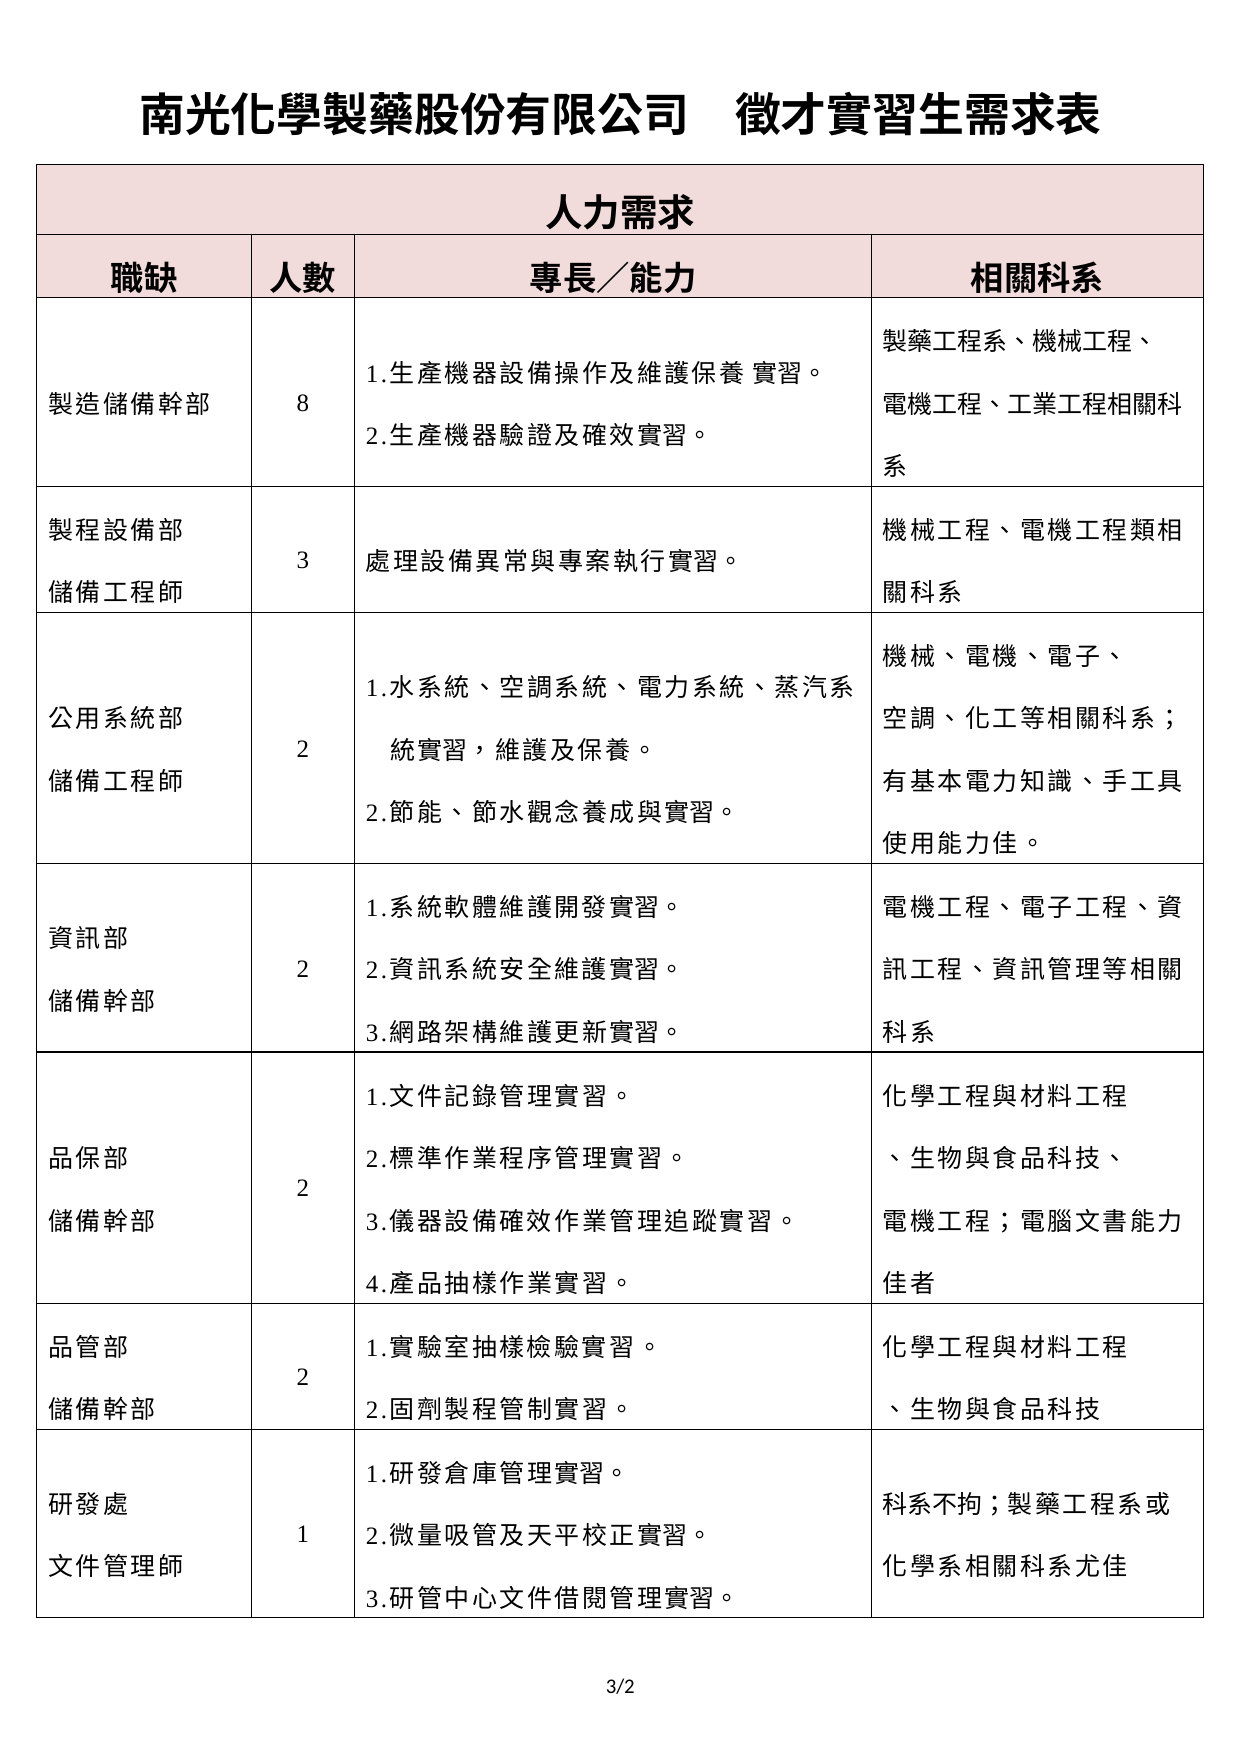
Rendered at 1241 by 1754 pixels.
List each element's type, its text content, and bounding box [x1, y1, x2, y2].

table_cell 1.研發倉庫管理實習。 2.微量吸管及天平校正實習。 3.研管中心文件借閱管理實習。 [355, 1430, 871, 1617]
table_cell 1.水系統、空調系統、電力系統、蒸汽系統實習，維護及保養。 2.節能、節水觀念養成與實習。 [355, 613, 871, 863]
table_cell 專長／能力 [355, 235, 871, 297]
table_cell 3 [252, 487, 354, 612]
table_cell 處理設備異常與專案執行實習。 [355, 487, 871, 612]
table_cell 8 [252, 298, 354, 486]
table_cell 1.系統軟體維護開發實習。 2.資訊系統安全維護實習。 3.網路架構維護更新實習。 [355, 864, 871, 1051]
table_cell 製造儲備幹部 [37, 298, 251, 486]
table_cell 科系不拘；製藥工程系或化學系相關科系尤佳 [872, 1430, 1203, 1617]
table_cell 2 [252, 864, 354, 1051]
table_cell 2 [252, 1304, 354, 1428]
table_cell 人數 [252, 235, 354, 297]
table_cell 相關科系 [872, 235, 1203, 297]
table_cell 1 [252, 1430, 354, 1617]
table_cell 品管部 儲備幹部 [37, 1304, 251, 1428]
table_cell 研發處 文件管理師 [37, 1430, 251, 1617]
table_cell 公用系統部 儲備工程師 [37, 613, 251, 863]
table_cell 製藥工程系、機械工程、 電機工程、工業工程相關科系 [872, 298, 1203, 486]
table_cell 2 [252, 613, 354, 863]
table_header 人力需求 [37, 165, 1203, 234]
table_cell 製程設備部 儲備工程師 [37, 487, 251, 612]
text 南光化學製藥股份有限公司 徵才實習生需求表 [59, 39, 1181, 164]
table_cell 2 [252, 1053, 354, 1302]
table_cell 1.實驗室抽樣檢驗實習。 2.固劑製程管制實習。 [355, 1304, 871, 1428]
table_cell 職缺 [37, 235, 251, 297]
table_cell 機械工程、電機工程類相關科系 [872, 487, 1203, 612]
table_cell 1.生產機器設備操作及維護保養實習。 2.生產機器驗證及確效實習。 [355, 298, 871, 486]
table_cell 化學工程與材料工程 、生物與食品科技 [872, 1304, 1203, 1428]
table_cell 1.文件記錄管理實習。 2.標準作業程序管理實習。 3.儀器設備確效作業管理追蹤實習。 4.產品抽樣作業實習。 [355, 1053, 871, 1302]
table_cell 機械、電機、電子、 空調、化工等相關科系；有基本電力知識、手工具使用能力佳。 [872, 613, 1203, 863]
table_cell 資訊部 儲備幹部 [37, 864, 251, 1051]
table_cell 電機工程、電子工程、資訊工程、資訊管理等相關科系 [872, 864, 1203, 1051]
table_cell 化學工程與材料工程 、生物與食品科技、 電機工程；電腦文書能力佳者 [872, 1053, 1203, 1302]
table_cell 品保部 儲備幹部 [37, 1053, 251, 1302]
